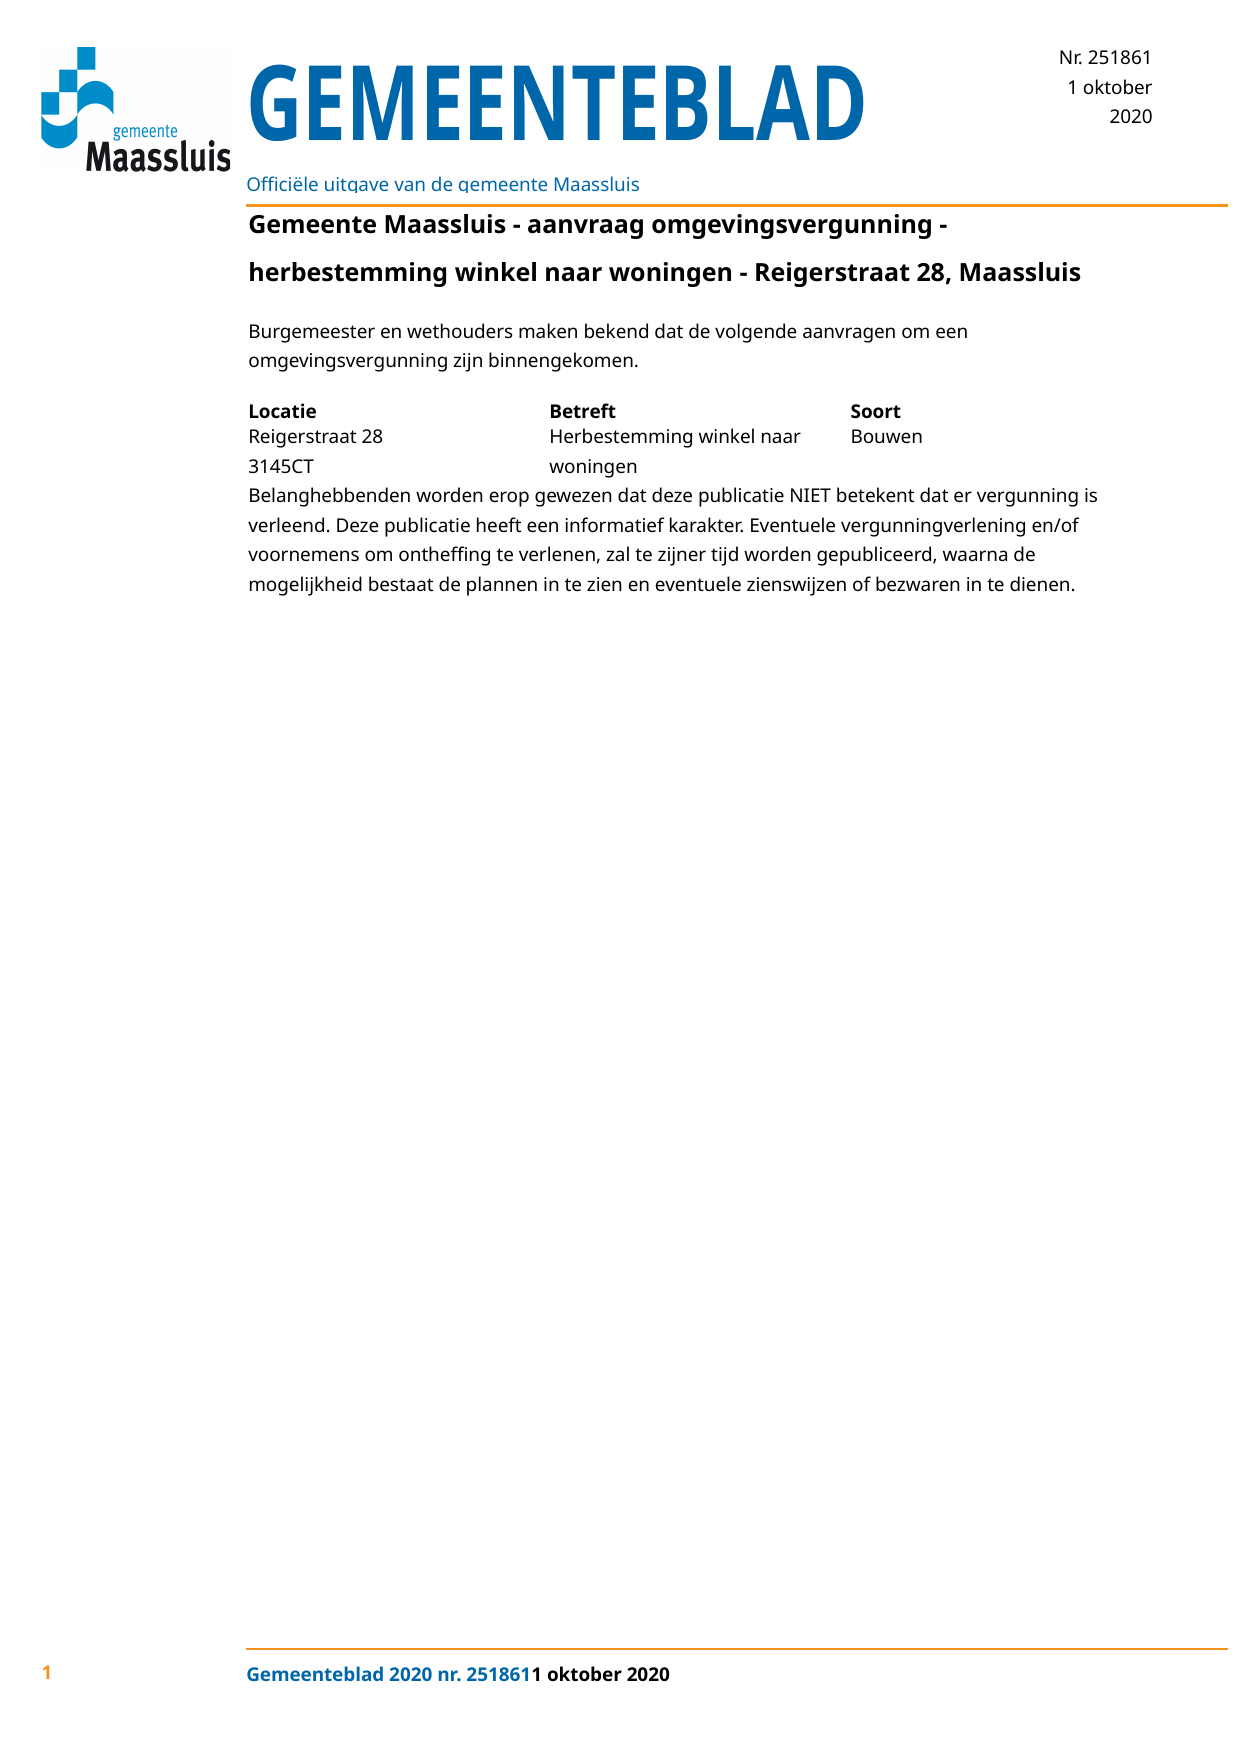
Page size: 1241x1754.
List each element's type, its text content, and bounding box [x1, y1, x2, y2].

table_header Locatie [248, 398, 549, 424]
table_cell Herbestemming winkel naar woningen [549, 424, 850, 479]
table_cell Reigerstraat 28 3145CT [248, 424, 549, 479]
text Belanghebbenden worden erop gewezen dat deze publicatie NIET betekent dat er vergunning is verleend. Deze publicatie heeft een informatief karakter. Eventuele vergunningverlening en/of voornemens om ontheffing te verlenen, zal te zijner tijd worden gepubliceerd, waarna de mogelijkheid bestaat de plannen in te zien en eventuele zienswijzen of bezwaren in te dienen. [248, 482, 1152, 597]
table_cell Bouwen [850, 424, 1152, 479]
text Burgemeester en wethouders maken bekend dat de volgende aanvragen om een omgevingsvergunning zijn binnengekomen. [248, 318, 1152, 373]
picture [41, 47, 231, 172]
text Gemeente Maassluis - aanvraag omgevingsvergunning - herbestemming winkel naar woningen - Reigerstraat 28, Maassluis [248, 207, 1152, 288]
table_header Betreft [549, 398, 850, 424]
picture [41, 47, 77, 92]
table_header Soort [850, 398, 1152, 424]
